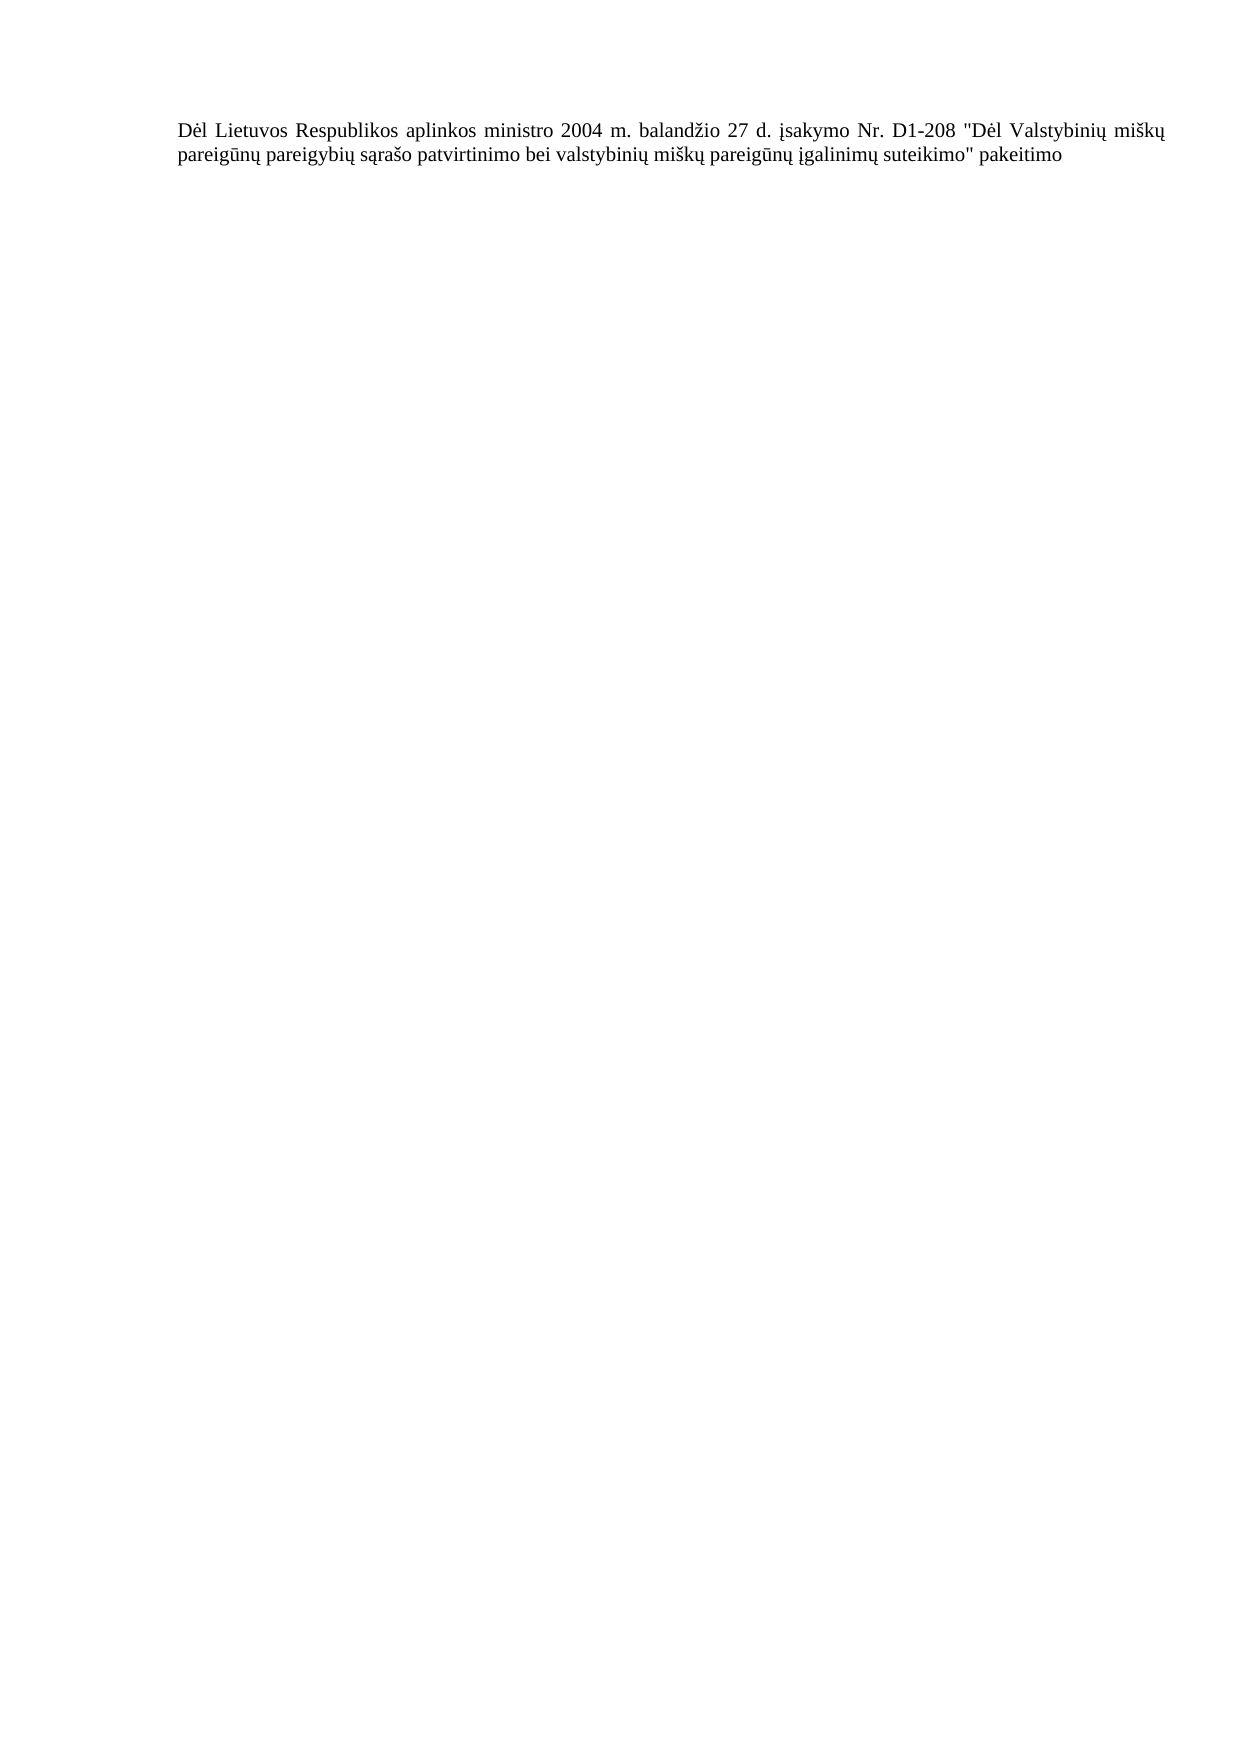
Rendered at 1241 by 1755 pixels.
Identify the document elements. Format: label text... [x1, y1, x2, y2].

text Dėl Lietuvos Respublikos aplinkos ministro 2004 m. balandžio 27 d. įsakymo Nr. D1-208 "Dėl Valstybinių miškų pareigūnų pareigybių sąrašo patvirtinimo bei valstybinių miškų pareigūnų įgalinimų suteikimo" pakeitimo [177, 118, 1166, 166]
